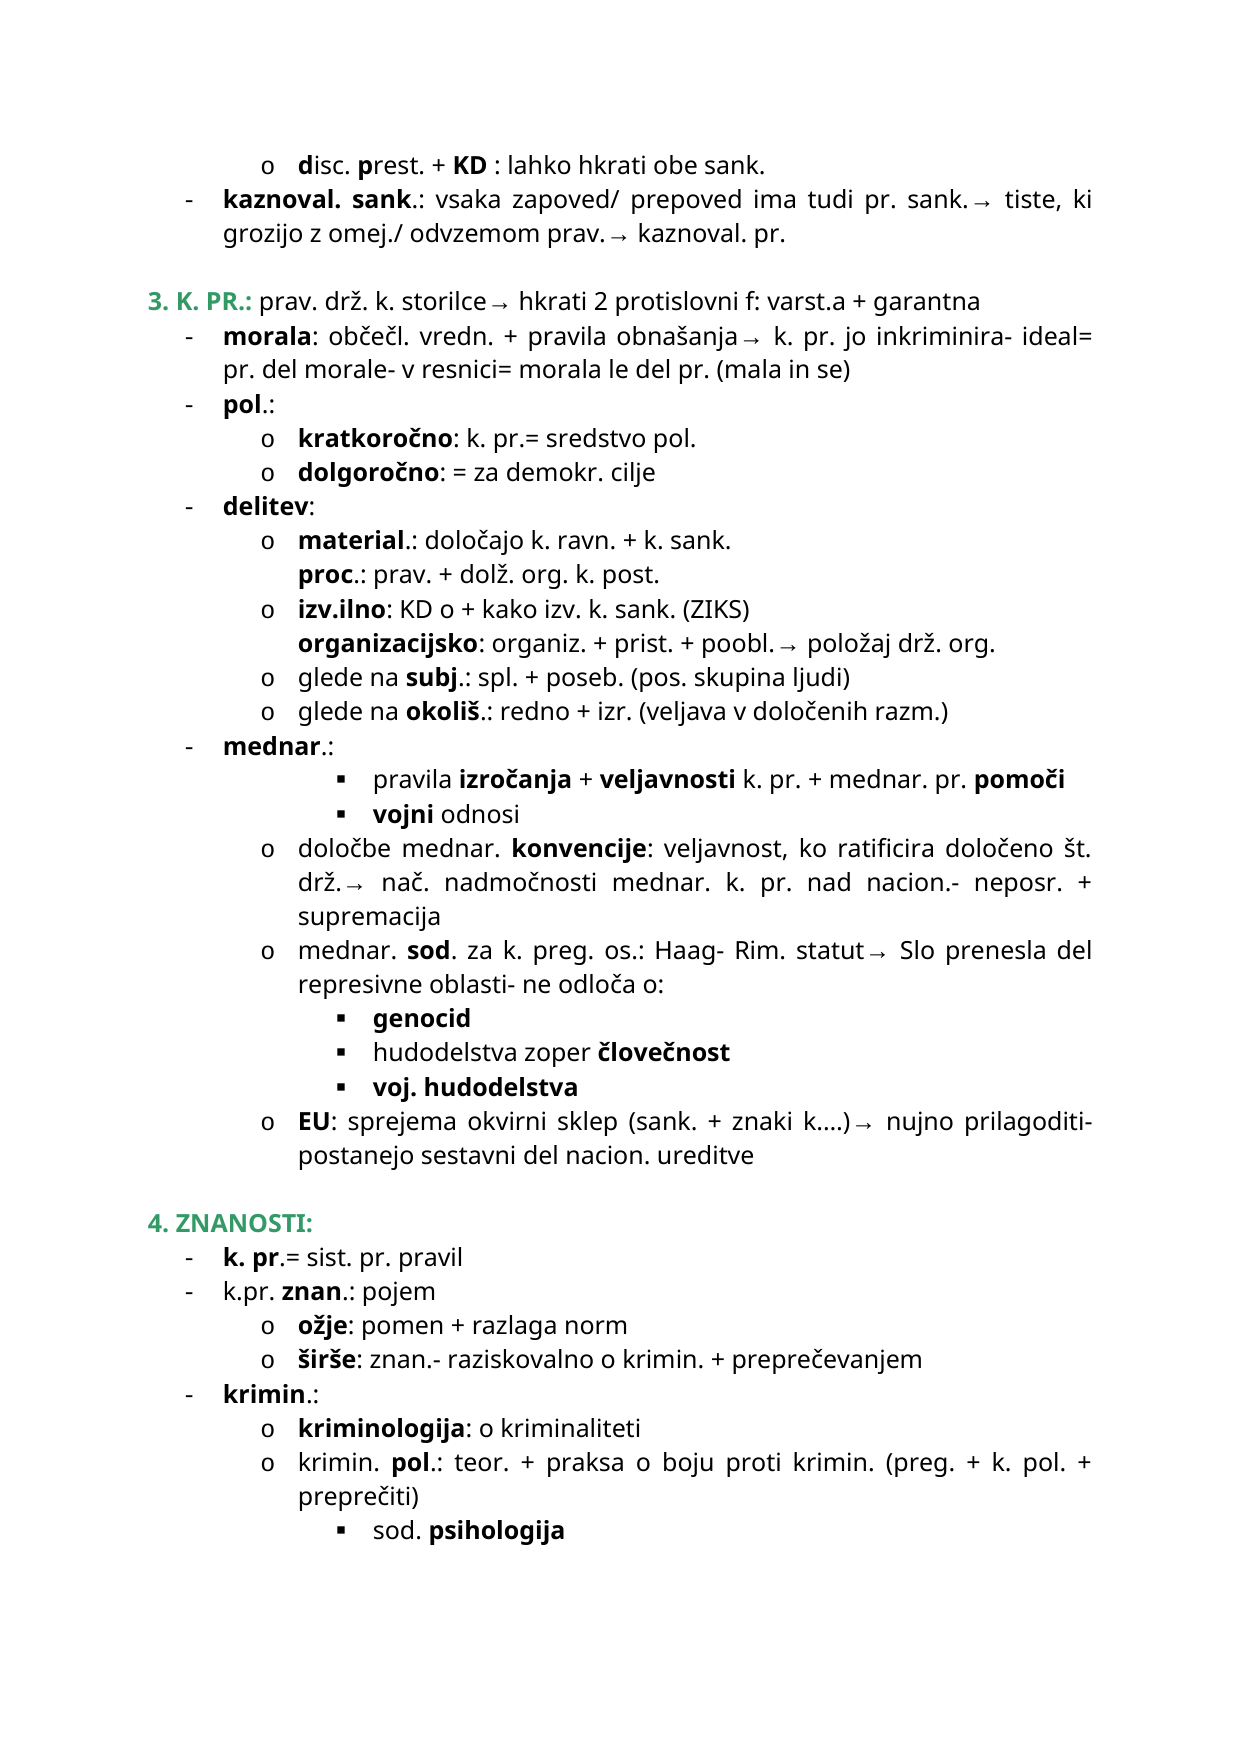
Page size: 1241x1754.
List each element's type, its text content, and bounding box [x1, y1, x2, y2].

list sod. psihologija [335, 1513, 1093, 1547]
list pravila izročanja + veljavnosti k. pr. + mednar. pr. pomoči [335, 762, 1093, 796]
text 3. K. PR.: prav. drž. k. storilce→ hkrati 2 protislovni f: varst.a + garantna [148, 284, 1093, 318]
list glede na subj.: spl. + poseb. (pos. skupina ljudi) [260, 659, 1093, 694]
list kaznoval. sank.: vsaka zapoved/ prepoved ima tudi pr. sank.→ tiste, ki grozijo z omej./ odvzemom prav.→ kaznoval. pr. [185, 182, 1093, 250]
list krimin. pol.: teor. + praksa o boju proti krimin. (preg. + k. pol. + preprečiti) [260, 1445, 1093, 1513]
list mednar.: [185, 728, 1093, 762]
list mednar. sod. za k. preg. os.: Haag- Rim. statut→ Slo prenesla del represivne oblasti- ne odloča o: [260, 933, 1093, 1001]
text 4. ZNANOSTI: [148, 1206, 1093, 1240]
list kratkoročno: k. pr.= sredstvo pol. [260, 420, 1093, 454]
list voj. hudodelstva [335, 1069, 1093, 1103]
list ožje: pomen + razlaga norm [260, 1308, 1093, 1342]
list krimin.: [185, 1376, 1093, 1410]
text proc.: prav. + dolž. org. k. post. [298, 557, 1093, 591]
list disc. prest. + KD : lahko hkrati obe sank. [260, 148, 1093, 182]
list EU: sprejema okvirni sklep (sank. + znaki k.…)→ nujno prilagoditi- postanejo sestavni del nacion. ureditve [260, 1103, 1093, 1172]
list k. pr.= sist. pr. pravil [185, 1240, 1093, 1274]
list k.pr. znan.: pojem [185, 1274, 1093, 1308]
list vojni odnosi [335, 796, 1093, 830]
list dolgoročno: = za demokr. cilje [260, 454, 1093, 489]
list delitev: [185, 489, 1093, 523]
list pol.: [185, 386, 1093, 420]
list izv.ilno: KD o + kako izv. k. sank. (ZIKS) [260, 591, 1093, 626]
list genocid [335, 1001, 1093, 1035]
list morala: občečl. vredn. + pravila obnašanja→ k. pr. jo inkriminira- ideal= pr. del morale- v resnici= morala le del pr. (mala in se) [185, 318, 1093, 386]
text organizacijsko: organiz. + prist. + poobl.→ položaj drž. org. [298, 626, 1093, 659]
list določbe mednar. konvencije: veljavnost, ko ratificira določeno št. drž.→ nač. nadmočnosti mednar. k. pr. nad nacion.- neposr. + supremacija [260, 830, 1093, 933]
list material.: določajo k. ravn. + k. sank. [260, 523, 1093, 557]
list hudodelstva zoper človečnost [335, 1035, 1093, 1069]
list širše: znan.- raziskovalno o krimin. + preprečevanjem [260, 1342, 1093, 1376]
list kriminologija: o kriminaliteti [260, 1410, 1093, 1445]
list glede na okoliš.: redno + izr. (veljava v določenih razm.) [260, 694, 1093, 728]
